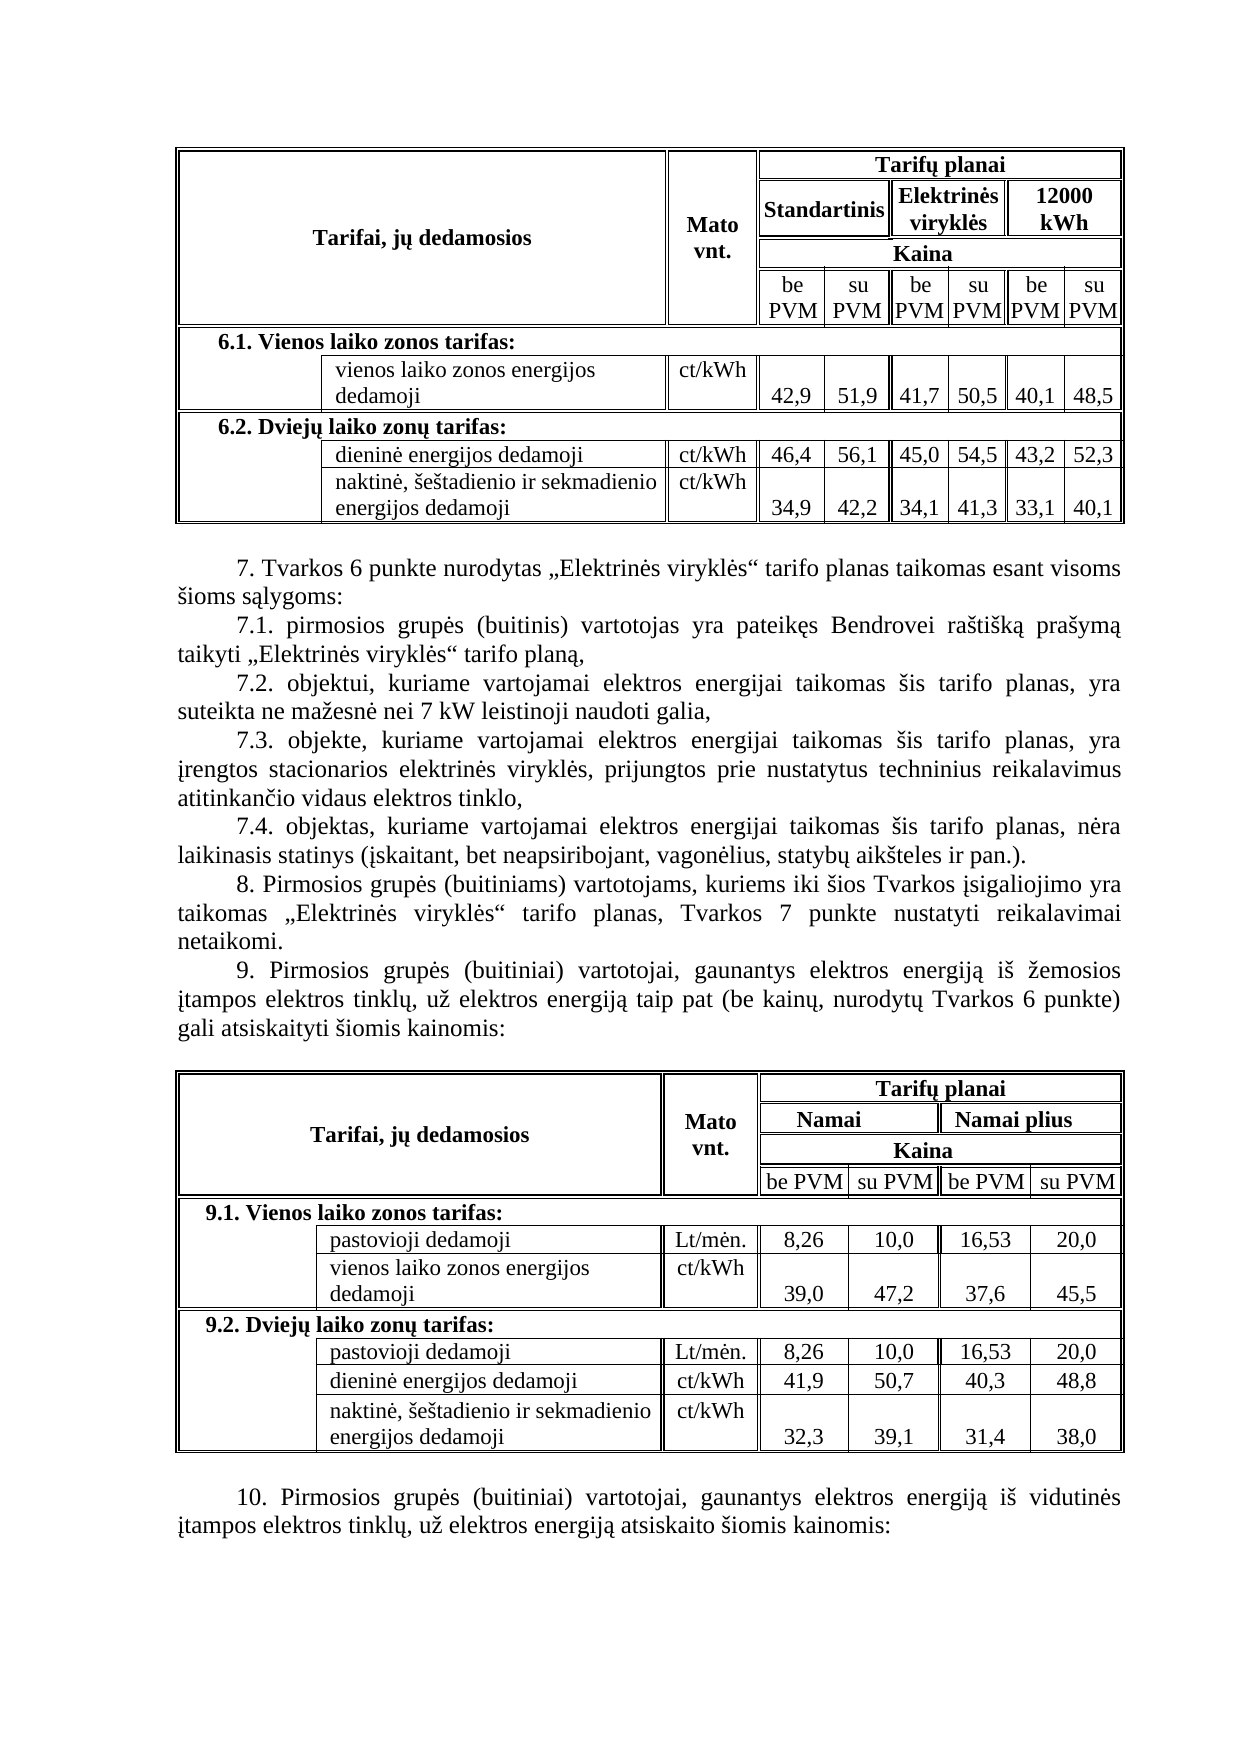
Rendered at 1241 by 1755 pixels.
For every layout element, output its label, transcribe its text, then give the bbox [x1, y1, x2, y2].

table_cell 45,0 [893, 441, 948, 467]
table_cell be PVM [1009, 271, 1064, 324]
table_cell 9.2. Dviejų laiko zonų tarifas: [180, 1311, 1120, 1337]
table_cell 40,1 [1008, 356, 1064, 408]
table_cell [180, 440, 321, 467]
table_cell be PVM [760, 271, 824, 324]
table_cell 40,1 [1065, 468, 1120, 521]
table_cell naktinė, šeštadienio ir sekmadienio energijos dedamoji [322, 468, 665, 521]
table_cell 45,5 [1031, 1254, 1120, 1306]
table_cell 41,7 [893, 356, 948, 408]
table_header Mato vnt. [665, 1075, 757, 1194]
table_header Tarifai, jų dedamosios [180, 1075, 660, 1194]
table_cell dieninė energijos dedamoji [317, 1365, 660, 1394]
text 8. Pirmosios grupės (buitiniams) vartotojams, kuriems iki šios Tvarkos įsigaliojimo yra taikomas „Elektrinės viryklės“ tarifo planas, Tvarkos 7 punkte nustatyti reikalavimai netaikomi. [177, 869, 1122, 955]
table_header Tarifai, jų dedamosios [180, 152, 665, 324]
table_cell dieninė energijos dedamoji [322, 441, 665, 467]
table_cell 43,2 [1008, 441, 1064, 467]
table_cell 37,6 [941, 1254, 1030, 1306]
table_cell 34,9 [760, 468, 824, 521]
table_cell 52,3 [1065, 441, 1120, 467]
table_cell [180, 467, 321, 521]
table_cell be PVM [761, 1168, 848, 1194]
table_cell 41,9 [761, 1365, 848, 1394]
table_cell naktinė, šeštadienio ir sekmadienio energijos dedamoji [317, 1395, 660, 1450]
table_header Mato vnt. [669, 152, 756, 324]
table_cell su PVM [849, 1168, 937, 1194]
table_cell 6.2. Dviejų laiko zonų tarifas: [180, 413, 1120, 439]
table_cell su PVM [1031, 1168, 1120, 1194]
table_cell ct/kWh [669, 468, 756, 521]
table_cell 42,2 [825, 468, 888, 521]
table_cell [180, 1338, 316, 1450]
table_cell ct/kWh [665, 1395, 757, 1450]
text 7. Tvarkos 6 punkte nurodytas „Elektrinės viryklės“ tarifo planas taikomas esant visoms šioms sąlygoms: [177, 553, 1122, 610]
table_cell 33,1 [1008, 468, 1064, 521]
table_cell pastovioji dedamoji [317, 1339, 660, 1364]
table_cell 10,0 [849, 1226, 937, 1253]
text 9. Pirmosios grupės (buitiniai) vartotojai, gaunantys elektros energiją iš žemosios įtampos elektros tinklų, už elektros energiją taip pat (be kainų, nurodytų Tvarkos 6 punkte) gali atsiskaityti šiomis kainomis: [177, 955, 1122, 1041]
text 10. Pirmosios grupės (buitiniai) vartotojai, gaunantys elektros energiją iš vidutinės įtampos elektros tinklų, už elektros energiją atsiskaito šiomis kainomis: [177, 1482, 1122, 1539]
table_cell 8,26 [761, 1339, 848, 1364]
table_cell Namai plius [942, 1104, 1120, 1132]
table_cell vienos laiko zonos energijos dedamoji [317, 1254, 660, 1306]
table_cell su PVM [825, 271, 888, 324]
table_cell su PVM [949, 271, 1004, 324]
text 7.3. objekte, kuriame vartojamai elektros energijai taikomas šis tarifo planas, yra įrengtos stacionarios elektrinės viryklės, prijungtos prie nustatytus techninius reikalavimus atitinkančio vidaus elektros tinklo, [177, 725, 1122, 811]
table_cell Standartinis [760, 181, 888, 235]
table_cell 32,3 [761, 1395, 848, 1450]
table_cell [180, 1225, 316, 1306]
table_cell 42,9 [760, 356, 824, 408]
text 7.4. objektas, kuriame vartojamai elektros energijai taikomas šis tarifo planas, nėra laikinasis statinys (įskaitant, bet neapsiribojant, vagonėlius, statybų aikšteles ir pan.). [177, 811, 1122, 869]
text 7.2. objektui, kuriame vartojamai elektros energijai taikomas šis tarifo planas, yra suteikta ne mažesnė nei 7 kW leistinoji naudoti galia, [177, 668, 1122, 725]
table_cell 48,5 [1065, 356, 1120, 408]
table_cell 50,5 [949, 356, 1005, 408]
table_cell pastovioji dedamoji [317, 1226, 660, 1253]
table_cell ct/kWh [665, 1365, 757, 1394]
table_cell 34,1 [893, 468, 948, 521]
table_cell vienos laiko zonos energijos dedamoji [322, 356, 665, 408]
table_cell 51,9 [825, 356, 888, 408]
table_cell be PVM [893, 271, 948, 324]
table_cell [180, 355, 321, 408]
table_header Tarifų planai [761, 1075, 1120, 1101]
table_cell 38,0 [1031, 1395, 1120, 1450]
table_cell ct/kWh [669, 356, 756, 408]
table_cell 47,2 [849, 1254, 938, 1306]
table_cell 8,26 [761, 1226, 848, 1253]
table_cell 46,4 [760, 441, 824, 467]
table_cell Elektrinės viryklės [893, 181, 1004, 235]
table_cell 6.1. Vienos laiko zonos tarifas: [180, 328, 1120, 355]
table_cell Namai [761, 1104, 937, 1132]
table_cell Lt/mėn. [665, 1339, 757, 1364]
table_cell 31,4 [941, 1395, 1030, 1450]
table_cell 12000 kWh [1009, 181, 1120, 235]
table_header Tarifų planai [760, 152, 1120, 178]
table_cell ct/kWh [665, 1254, 757, 1306]
table_cell Lt/mėn. [665, 1226, 757, 1253]
table_cell 9.1. Vienos laiko zonos tarifas: [180, 1199, 1120, 1225]
table_cell 50,7 [849, 1365, 938, 1394]
table_cell be PVM [942, 1168, 1030, 1194]
table_cell 54,5 [949, 441, 1005, 467]
table_cell 16,53 [942, 1339, 1030, 1364]
table_cell 41,3 [949, 468, 1005, 521]
table_cell 39,0 [761, 1254, 848, 1306]
table_cell 20,0 [1031, 1226, 1120, 1253]
text 7.1. pirmosios grupės (buitinis) vartotojas yra pateikęs Bendrovei raštišką prašymą taikyti „Elektrinės viryklės“ tarifo planą, [177, 610, 1122, 668]
table_cell Kaina [761, 1135, 1120, 1163]
table_cell 10,0 [849, 1339, 937, 1364]
table_cell 48,8 [1031, 1365, 1120, 1394]
table_cell 16,53 [942, 1226, 1030, 1253]
table_cell 40,3 [941, 1365, 1030, 1394]
table_cell 56,1 [825, 441, 888, 467]
table_cell Kaina [760, 239, 1120, 266]
table_cell ct/kWh [669, 441, 756, 467]
table_cell 39,1 [849, 1395, 938, 1450]
table_cell 20,0 [1031, 1339, 1120, 1364]
table_cell su PVM [1065, 271, 1120, 324]
